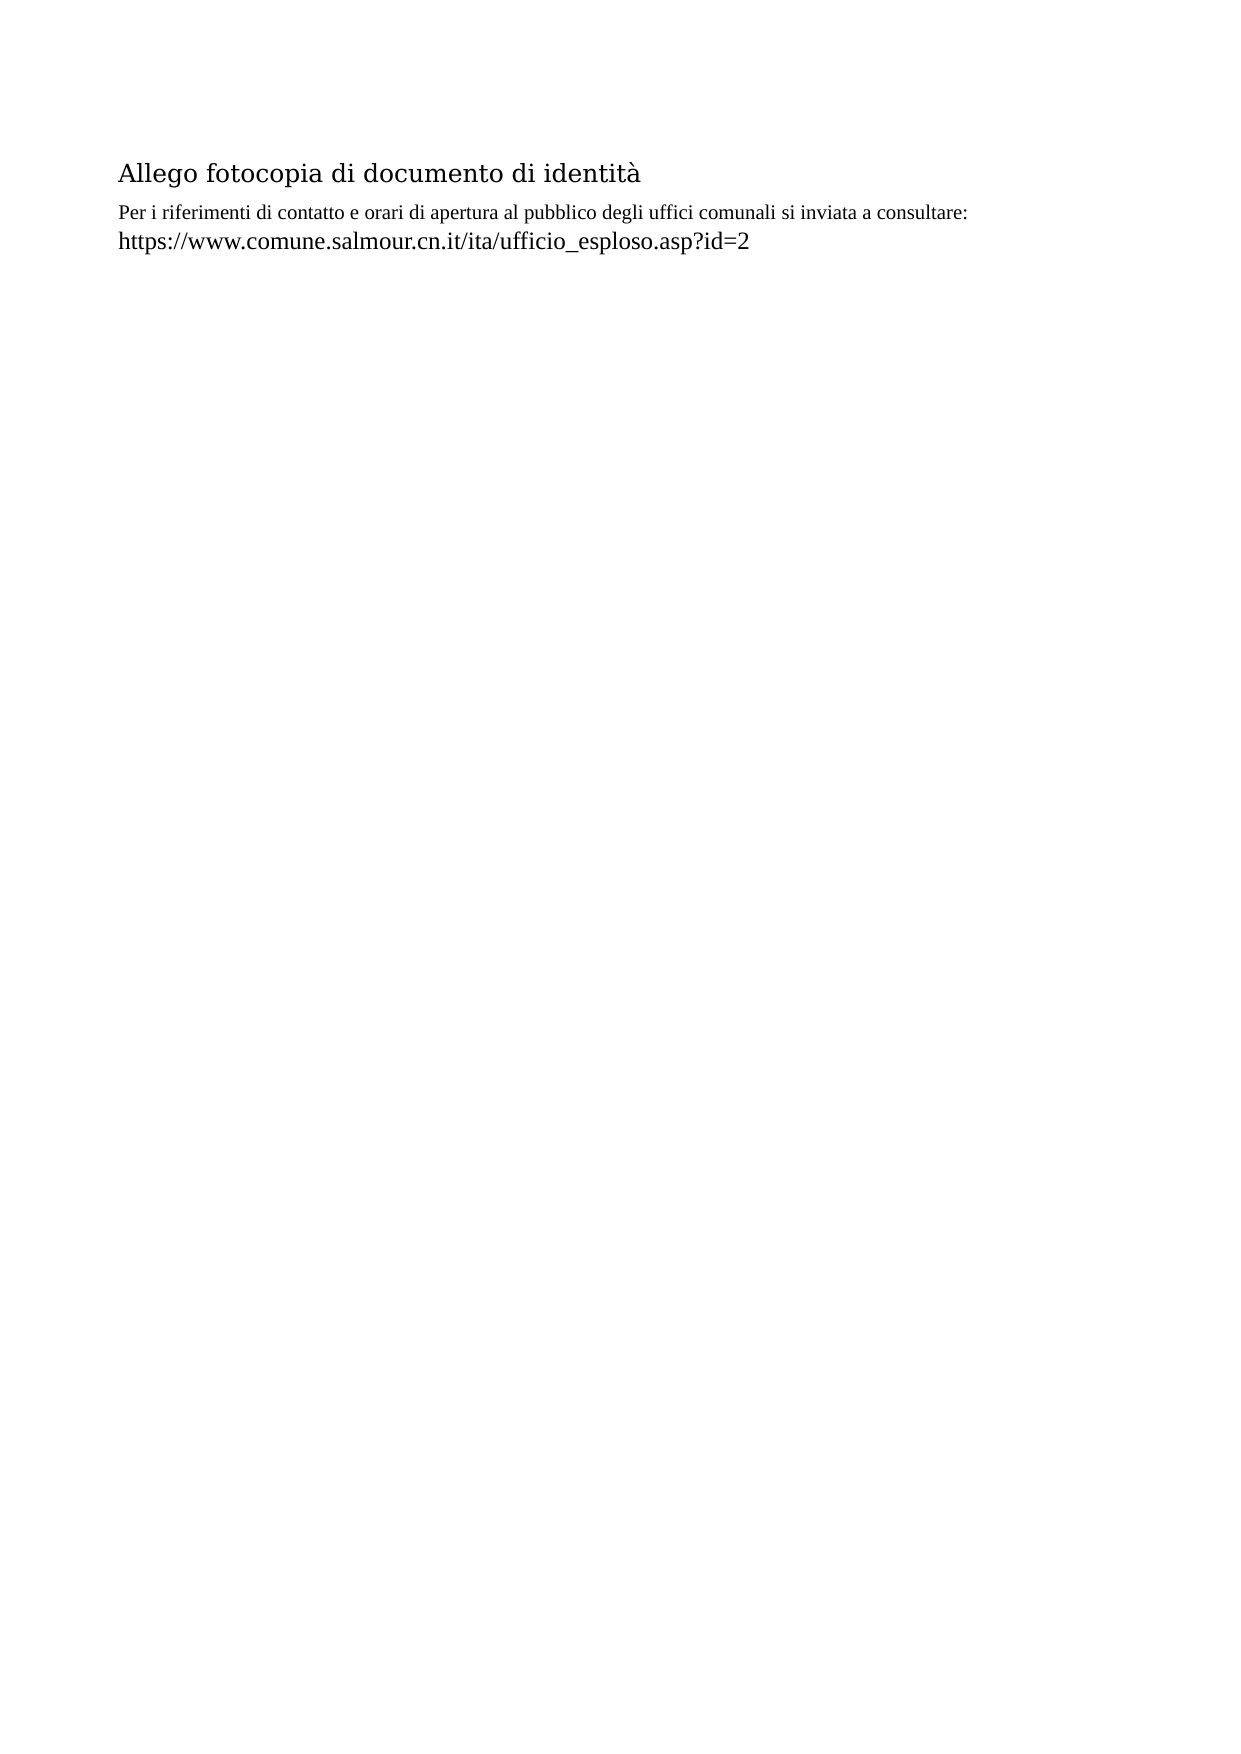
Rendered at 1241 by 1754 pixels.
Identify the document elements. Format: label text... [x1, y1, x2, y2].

text Per i riferimenti di contatto e orari di apertura al pubblico degli uffici comunali si inviata a consultare: [118, 188, 1122, 226]
text https://www.comune.salmour.cn.it/ita/ufficio_esploso.asp?id=2 [118, 226, 1122, 255]
text Allego fotocopia di documento di identità [118, 158, 1122, 188]
